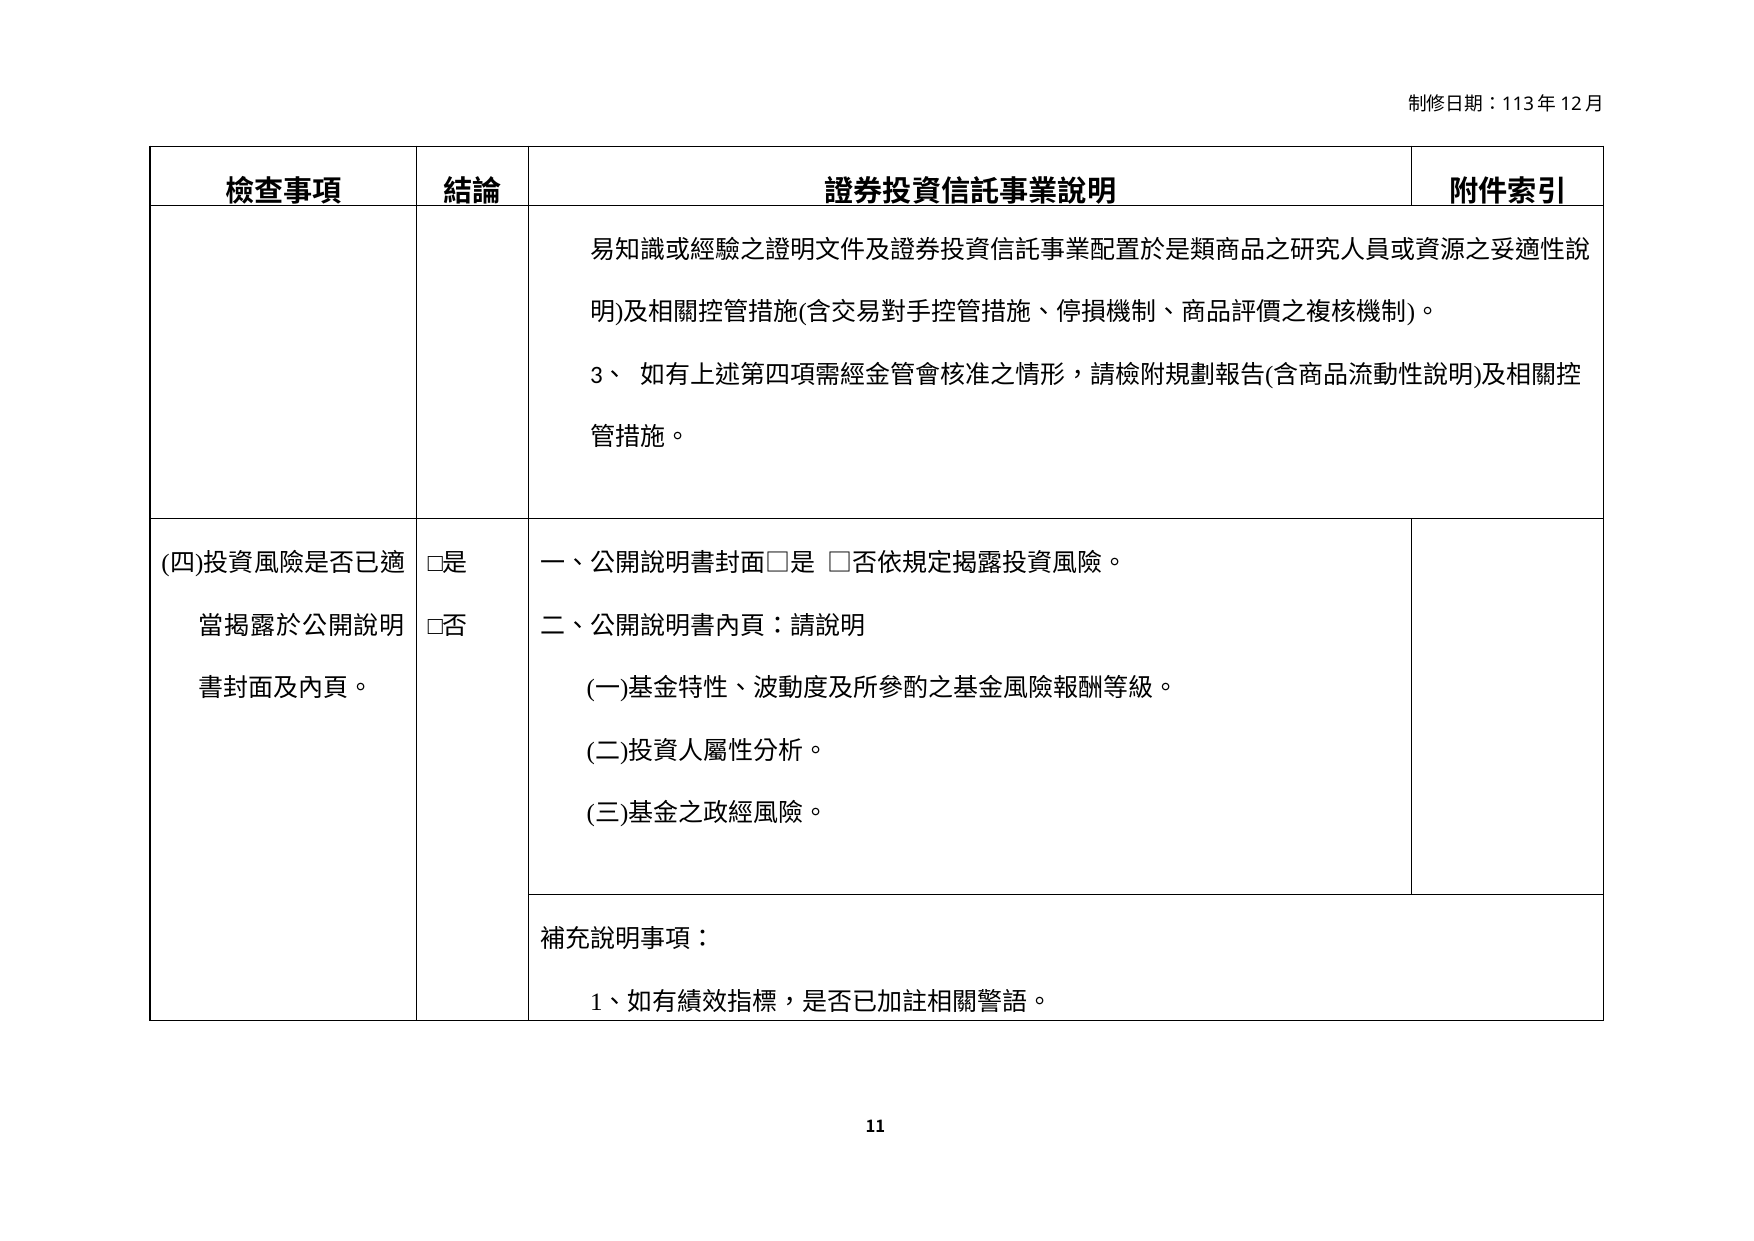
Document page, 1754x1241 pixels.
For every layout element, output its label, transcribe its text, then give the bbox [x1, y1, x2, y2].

table_header 證券投資信託事業說明 [529, 147, 1411, 204]
table_cell [1412, 519, 1603, 894]
table_cell 一、公開說明書封面□是 □否依規定揭露投資風險。 二、公開說明書內頁：請說明 (一)基金特性、波動度及所參酌之基金風險報酬等級。 (二)投資人屬性分析。 (三)基金之政經風險。 [529, 519, 1411, 894]
table_header 附件索引 [1412, 147, 1603, 204]
table_cell (四)投資風險是否已適當揭露於公開說明書封面及內頁。 [151, 519, 416, 1020]
table_cell 易知識或經驗之證明文件及證券投資信託事業配置於是類商品之研究人員或資源之妥適性說明)及相關控管措施(含交易對手控管措施、停損機制、商品評價之複核機制)。 如有上述第四項需經金管會核准之情形，請檢附規劃報告(含商品流動性說明)及相關控管措施。 [529, 206, 1603, 518]
table_header 結論 [417, 147, 528, 204]
table_header 檢查事項 [151, 147, 416, 204]
table_cell [151, 206, 416, 518]
table_cell [417, 206, 528, 518]
table_cell 補充說明事項： 如有績效指標，是否已加註相關警語。 請說明是否已依主管機關相關規範，訂定風險管理措施應考量投資標的發行公司ESG情形及投資地區政經風險，並制定政經風險相關之評估管理機制，如基金投資有涉及政經風險者，應於基金公開說明書及銷售文件揭露相關風險事項；並加強注意基金投資之風險管理、營運韌性，及注意投資人權益保護。 [529, 895, 1603, 1020]
table_cell □是 □否 [417, 519, 528, 1020]
